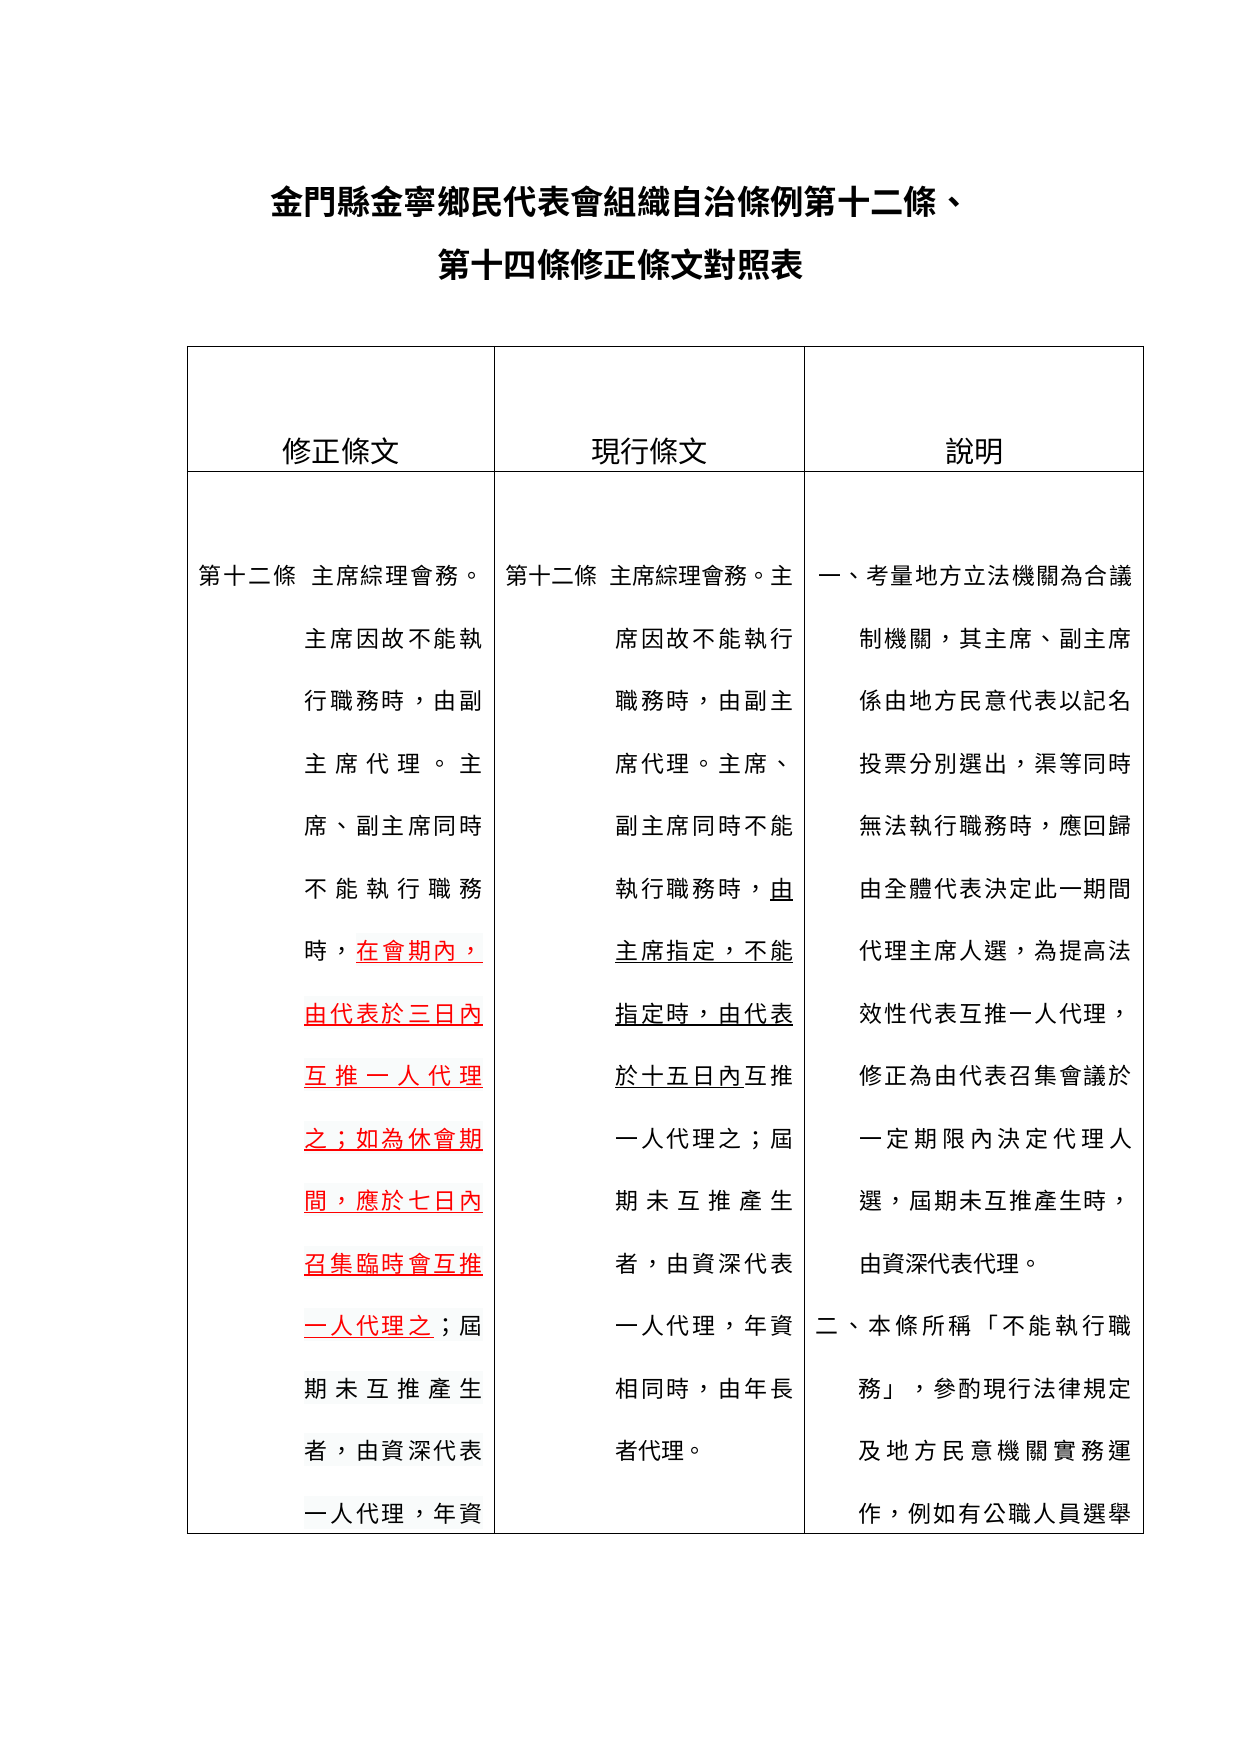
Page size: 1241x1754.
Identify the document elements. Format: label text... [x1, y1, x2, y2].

table_header 修正條文 [188, 347, 494, 471]
table_cell 一、考量地方立法機關為合議制機關，其主席、副主席係由地方民意代表以記名投票分別選出，渠等同時無法執行職務時，應回歸由全體代表決定此一期間代理主席人選，為提高法效性代表互推一人代理，修正為由代表召集會議於一定期限內決定代理人選，屆期未互推產生時，由資深代表代理。 二、本條所稱「不能執行職務」，參酌現行法律規定及地方民意機關實務運作，例如有公職人員選舉 [805, 472, 1143, 1533]
table_header 現行條文 [495, 347, 804, 471]
text 第十四條修正條文對照表 [187, 221, 1053, 283]
table_cell 第十二條 主席綜理會務。主席因故不能執行職務時，由副主席代理。主席、副主席同時不能執行職務時，由主席指定，不能指定時，由代表於十五日內互推一人代理之；屆期未互推產生者，由資深代表一人代理，年資相同時，由年長者代理。 [495, 472, 804, 1533]
table_cell 第十二條 主席綜理會務。主席因故不能執行職務時，由副主席代理。主席、副主席同時不能執行職務時，在會期內，由代表於三日內互推一人代理之；如為休會期間，應於七日內召集臨時會互推一人代理之；屆期未互推產生者，由資深代表一人代理，年資 [188, 472, 494, 1533]
text 金門縣金寧鄉民代表會組織自治條例第十二條、 [187, 158, 1053, 221]
table_header 說明 [805, 347, 1143, 471]
